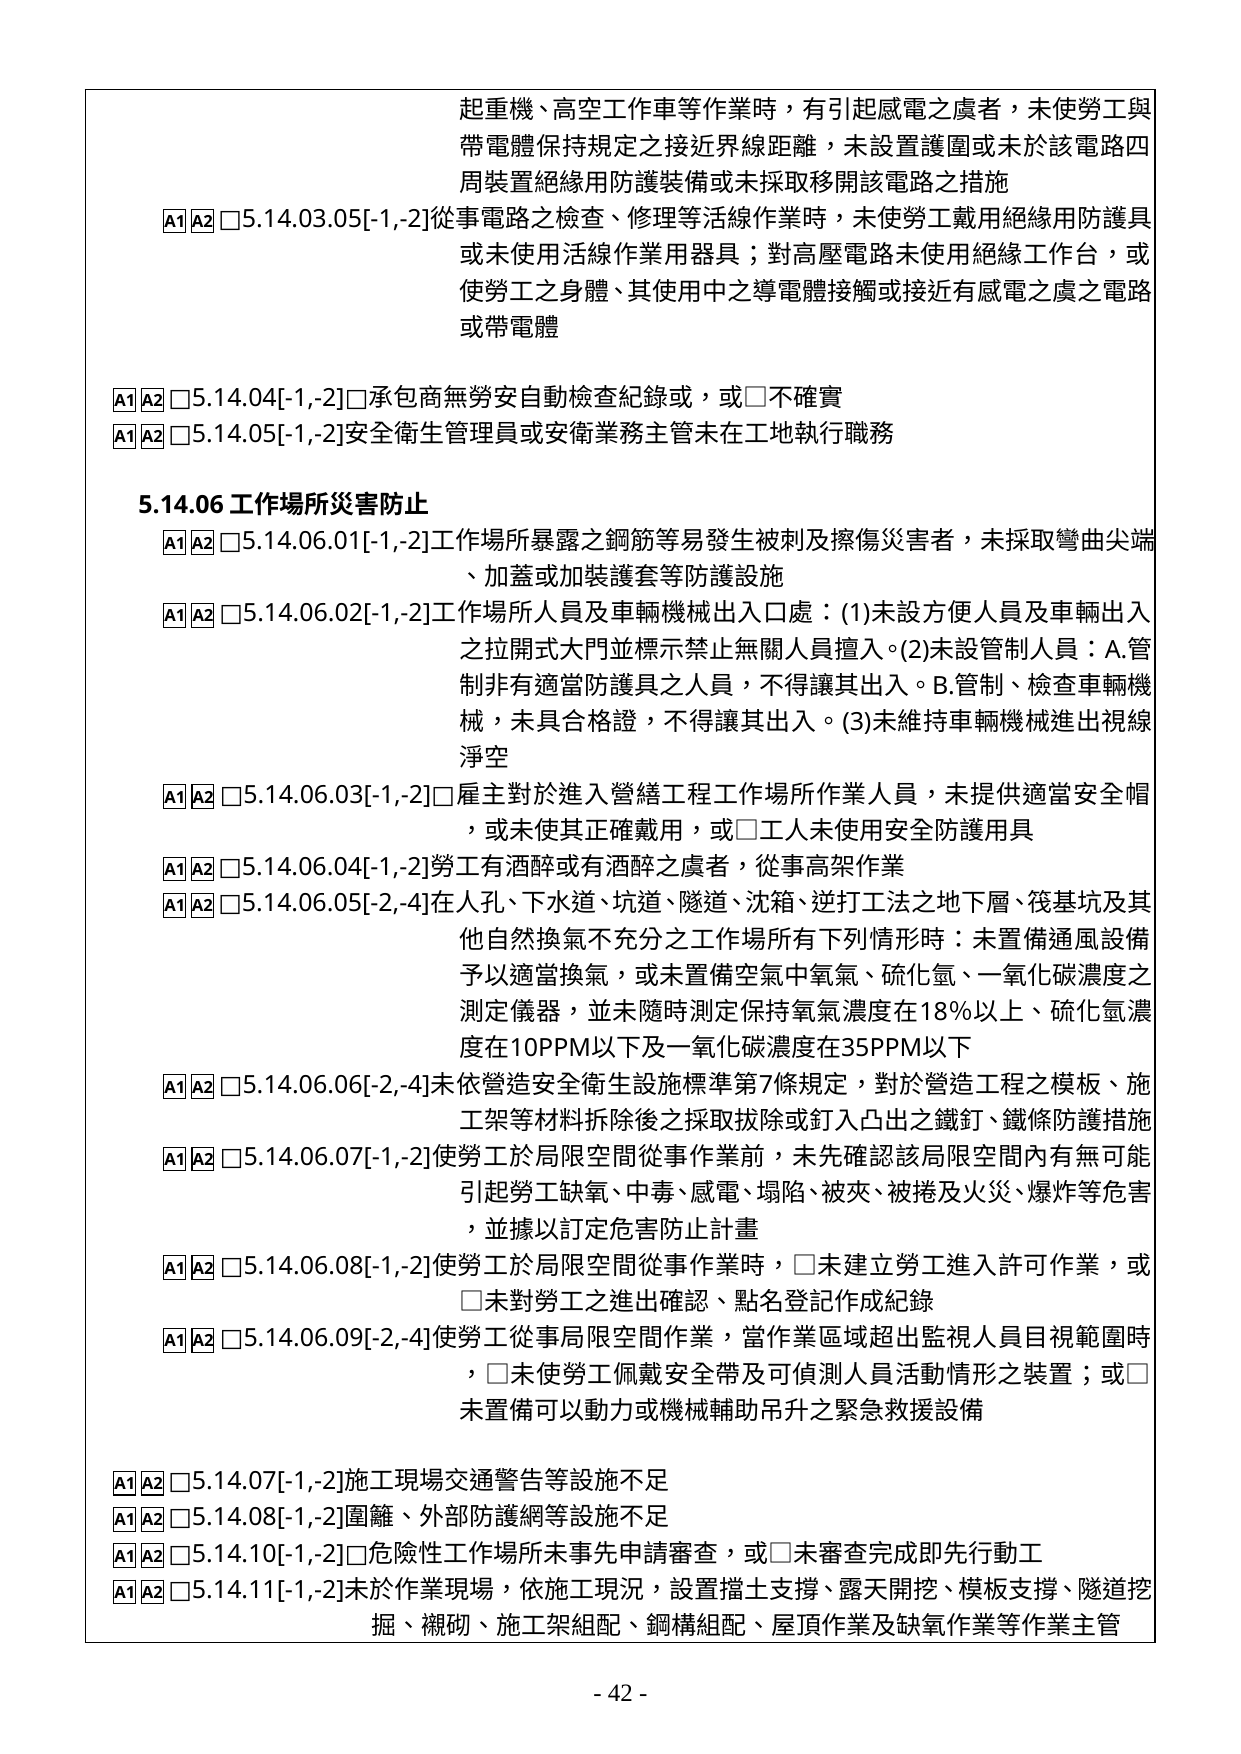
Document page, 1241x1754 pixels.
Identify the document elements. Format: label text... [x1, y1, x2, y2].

table_cell （三）安全（W3）： 5.14工地職業安全衛生 5.14.00工區防護特別檢查項目 A1 A2 □5.14.00.01[-2,-4]工區內外無安全防護措施〔如安全圍籬、圍柵、防禦物等〕□或不完備 A1 A2 □5.14.00.02[-2,-4] 工區內外無交通指引措施□或不完備 A1 A2 □5.14.00.02[-2,-4] 工區無防災應變通報機制□或不完備 A1 A2 □5.14.00.03[-2,-4]重大施工機具未有安全防護與管制□或不完備 A1 A2 □5.14.00.05[-2,-4]工區內有異物入侵，未予排除 5.14.01墜落防止 A1 A2 □5.14.01.01[-2,-4]於高差2公尺以上之工作場所邊緣及開口部分(如樓梯、電梯口、天井、管道間、構台、橋梁墩柱及橋面版等)，未設置符合規定之護欄、護蓋、安全網或佩掛安全帶之防墜設施或□未符合規定 A1 A2 □5.14.01.02[-2,-4]於高差2公尺以上之處所進行作業時，未使用高空工作車，或未以架設施工架等方法設置工作臺 A1 A2 □5.14.01.03[-2,-4]於石綿板、鐵皮板、瓦及塑膠等易踏穿材料構築之屋頂從事作業時，未規劃安全通道、未於屋架上設置防止踏穿及寬度30公分以上之踏板及於下方適當範圍裝設堅固格柵或安全網等防墜措施，未指派屋頂作業主管於作業現場指揮監督勞工作業 A1 A2 □5.14.01.04[-2,-4]於高差超過1.5公尺以上之場所作業，未設置符合規定之安全上下設備或□未符合規定 A1 A2 □5.14.01.05[-1,-2]高差超過2層樓或7.5公尺以上之鋼構建築，未張設安全網，且其下方未具有足夠淨空及工作面與安全網間具有障礙物 A1 A2 □5.14.01.07[-1,-2]使用之合梯，未符合規定(堅固構造、不得損傷、腐蝕、梯腳與地面之角度在75度內、兩梯腳間有繫材扣牢、且兩梯腳間有金屬等硬質繫材扣牢，腳部有防滑絕緣腳座套、有安全之防滑梯面) A1 A2 □5.14.01.08[-1,-2]使用之移動梯，未符合規定(堅固構造、寬度30公分以上、採取防止滑溜或轉動之必要措施) 5.14.02倒塌、崩塌防止 A1 A2 □5.14.02.01[-2,-4]施工架未與穩定構造物妥實連接（框式施工架使用壁連座連接，間距在垂直方向9.0公尺、水平方向8.0公尺以內，以鋼筋等連接，垂直方向5.5公尺、水平方向7.5公尺以內）或□未符合規定 A1 A2 □5.14.02.02[-2,-4]開挖深度在1.5公尺以上，未設擋土支撐（地質特殊或採取替代方法經專業人員簽認安全者，不在此限）；開挖場所有地面崩塌、土石飛落之虞時，未設擋土支撐、邊坡保護或張設防護網之設施 A1 A2 □5.14.02.03[-2,-4]隧道、坑道作業有落磐或土石崩塌之虞，未設置支撐、岩栓或噴凝土之支持構造及未清除浮石 A1 A2 □5.14.02.04[-2,-4]模板支撐支柱基礎之周邊易積水，導致地盤軟弱，或軟弱地盤未強化承載力（未鋪設覆工板或PC等） A1 A2 □5.14.02.05[-1,-2]供作模板支撐之材料，有明顯之損壞、變形或腐蝕 A1 A2 □5.14.02.06[-2,-4]施工架、施工構台、擋土支撐、模板支撐及橋梁工程採支撐先進工法、懸臂工法等假設工程，未由專任工程人員或專人妥為設計並簽章確認強度計算書，未繪製施工圖說或未建立按圖說施作之查核機制 5.14.03感電防止 A1 A2 □5.14.03.01[-1,-2]臨時用電設備之電線未防護 A1 A2 □5.14.03.02[-2,-4]建築或工程興建之臨時用電設備，未於各該設備之連接電路上設置額定感度電流30毫安培、動作時間0.1秒以內之防止感電用漏電斷路器 A1 A2 □5.14.03.03[-2,-4]於鋼架等有觸及高導電性接地物之虞之場所，作業時所使用之交流電焊機（不含自動式焊接者），未裝設自動電擊防止裝置 A1 A2 □5.14.03.04[-1,-2]於架空電線或電氣機具電路之接近場所從事作業，或使用移動式起重機、高空工作車等作業時，有引起感電之虞者，未使勞工與帶電體保持規定之接近界線距離，未設置護圍或未於該電路四周裝置絕緣用防護裝備或未採取移開該電路之措施 A1 A2 □5.14.03.05[-1,-2]從事電路之檢查、修理等活線作業時，未使勞工戴用絕緣用防護具或未使用活線作業用器具；對高壓電路未使用絕緣工作台，或使勞工之身體、其使用中之導電體接觸或接近有感電之虞之電路或帶電體 A1 A2 □5.14.04[-1,-2]□承包商無勞安自動檢查紀錄或，或□不確實 A1 A2 □5.14.05[-1,-2]安全衛生管理員或安衛業務主管未在工地執行職務 5.14.06工作場所災害防止 A1 A2 □5.14.06.01[-1,-2]工作場所暴露之鋼筋等易發生被刺及擦傷災害者，未採取彎曲尖端、加蓋或加裝護套等防護設施 A1 A2 □5.14.06.02[-1,-2]工作場所人員及車輛機械出入口處：(1)未設方便人員及車輛出入之拉開式大門並標示禁止無關人員擅入。(2)未設管制人員：A.管制非有適當防護具之人員，不得讓其出入。B.管制、檢查車輛機械，未具合格證，不得讓其出入。(3)未維持車輛機械進出視線淨空 A1 A2 □5.14.06.03[-1,-2]□雇主對於進入營繕工程工作場所作業人員，未提供適當安全帽，或未使其正確戴用，或□工人未使用安全防護用具 A1 A2 □5.14.06.04[-1,-2]勞工有酒醉或有酒醉之虞者，從事高架作業 A1 A2 □5.14.06.05[-2,-4]在人孔、下水道、坑道、隧道、沈箱、逆打工法之地下層、筏基坑及其他自然換氣不充分之工作場所有下列情形時：未置備通風設備予以適當換氣，或未置備空氣中氧氣、硫化氫、一氧化碳濃度之測定儀器，並未隨時測定保持氧氣濃度在18％以上、硫化氫濃度在10PPM以下及一氧化碳濃度在35PPM以下 A1 A2 □5.14.06.06[-2,-4]未依營造安全衛生設施標準第7條規定，對於營造工程之模板、施工架等材料拆除後之採取拔除或釘入凸出之鐵釘、鐵條防護措施 A1 A2 □5.14.06.07[-1,-2]使勞工於局限空間從事作業前，未先確認該局限空間內有無可能引起勞工缺氧、中毒、感電、塌陷、被夾、被捲及火災、爆炸等危害，並據以訂定危害防止計畫 A1 A2 □5.14.06.08[-1,-2]使勞工於局限空間從事作業時，□未建立勞工進入許可作業，或□未對勞工之進出確認、點名登記作成紀錄 A1 A2 □5.14.06.09[-2,-4]使勞工從事局限空間作業，當作業區域超出監視人員目視範圍時，□未使勞工佩戴安全帶及可偵測人員活動情形之裝置；或□未置備可以動力或機械輔助吊升之緊急救援設備 A1 A2 □5.14.07[-1,-2]施工現場交通警告等設施不足 A1 A2 □5.14.08[-1,-2]圍籬、外部防護網等設施不足 A1 A2 □5.14.10[-1,-2]□危險性工作場所未事先申請審查，或□未審查完成即先行動工 A1 A2 □5.14.11[-1,-2]未於作業現場，依施工現況，設置擋土支撐、露天開挖、模板支撐、隧道挖掘、襯砌、施工架組配、鋼構組配、屋頂作業及缺氧作業等作業主管 5.14.12被撞防止 A1 A2 □5.14.12.01[-1,-2]於搬運機械作業或開挖作業時，未指派專人指揮，防止機械翻覆或勞工自機械後側接近作業場所、未嚴禁操作人員以外之勞工進入營建用機械之操作半徑範圍內、車輛機械未裝設倒車或旋轉警示燈及蜂鳴器，警示周遭其他工作人員 A1 A2 □5.14.12.02[-1,-2]車輛出入、使用道路作業、鄰接道路作業或有導致交通事故之虞之工作場所，未依規定設置適當交通號誌、標示或柵欄、夜間柵欄未設有照明或反光片等設施、交通號誌、標示或柵欄等措施已設置尚不足以警告防止交通事故時，未置交通引導人員。 A1 A2 □5.14.12.03[-1,-2]使勞工於有車輛出入或往來之工作場所作業時，未明顯設置警戒標示，未置備反光背心等防護衣，使勞工確實使用 5.14.13物體飛落防止 A1 A2 □5.14.13.01[-1,-2]工作場所有物體飛落之虞，未設置防止物體飛落設備 A1 A2 □5.14.13.02[-1,-2]使用未經檢查合格之固定式起重機、移動式起重機（1機3證之1） A1 A2 □5.14.13.03[-1,-2]未僱用合格人員充任吊升荷重3公噸以上之固定式起重機、移動式起重機操作人員(1機3證之1) A1 A2 □5.14.13.04[-1,-2]使用起重機具從事吊掛作業人員，未使其受特殊作業安全衛生教育訓練(1機3證之1) A1 A2 □5.14.13.05[-1,-2]起重機具之吊鉤、吊具未有防止吊物脫落裝置 A1 A2 □5.14.13.06[-1,-2]起重機具未有過捲預防裝置 A1 A2 □5.14.13.07[-1,-2]起重機具運轉時，未採取防止吊掛物通過人員上方及人員進入吊掛物下方之設備或措施 A1 A2 □5.14.99[-1~-5]其他違反職業安全衛生相關法規情事： 5.15工區交通維持及安全管制措施 A1 A2 □5.15.01[-2,-4]□無交通維持及安全管制措施基本內容，或□未落實 A1 A2 □5.15.02[-1,-2]□交通維持及安全管制措施未依規定程序審查，或□不完整 A1 A2 □5.15.03[-1,-2]□承包商無交通維持及安全管制措施檢查紀錄，或□不確實 A1 A2 □5.15.04[-1,-2]施工機具、材料及棄土車輛違規佔用道路停放 A1 A2 □5.15.05[-1,-2]工區車輛進出口影響道路交通或無交通引導人員 A1 A2 □5.15.06[-1,-2]□車道縮減未設置前後之漸變段，或□設置長度不足 A1 A2 □5.15.07[-1,-2]重要路口無交通引導人員協助疏導交通 A1 A2 □5.15.08[-1,-2]工區周邊道路路面不平整 A1 A2 □5.15.09[-1,-2]工區圍籬尺寸、型式、安全設施及設置時機等不符合規定 A1 A2 □5.15.10[-2,-4]工區周邊行人動線安全防護措施及導引牌面不完善 A1 A2 □5.15.11[-1,-2]工區周邊標線、標誌、號誌設置不完善 A1 A2 □5.15.99[-1~-5]其他交通維持及安全管制措施不當情事： 5.16汛期工地防災減災措施 A1 A2 □5.16.01[-2,-4]無訂定汛期工地防災自主檢查表，□或未落實 A1 A2 □5.16.02[-2,-4]工區及週遭之排水設施未予清理並保持暢通 A1 A2 □5.16.03[-2,-4]防汛缺口未確實封堵，或砂包、擋水鋼板、封水牆等臨時性防洪設施未補強 A1 A2 □5.16.99[-1~-5]其他汛期工地防災減災措施不當情事： 5.17功能及節能減碳 A1 A2 □5.17.01[-1,-2]□未使用高效率空調設備，或□未使用高效率照明燈具(如LED應用產品)，或□未使用高效率馬達，或□未使用高效率變壓器，或□未使用高效率太陽能光電及熱泵熱水系統 A1 A2 □5.17.02[-1,-2]電源配置不當，影響使用性 A1 A2 □5.17.03[-1,-2]防災措施不足，影響應變功能 A1 A2 □5.17.04[-1,-2]地盤調查不確實影響施工作業 A1 A2 □5.17.05[-1,-2]□材料使用不當，或□施工之工法選用不適，或□施工動線不良 A1 A2 □5.17.06[-1,-2]□給水管徑不足，或□管材採用不當材質易腐蝕，或□管路配置不當，影響使用性 A1 A2 □5.17.07[-1,-2]衛生設備通氣管配置不當，影響排放功能 A1 A2 □5.17.08[-1,-2]燈具設備配置不當，影響照明功能 A1 A2 □5.17.09[-1,-2]泵浦與結構體未保留適當間距，影響維護功能 A1 A2 □5.17.10[-1,-2]鋼骨無塗防火被覆，影響耐火性能 A1 A2 □5.17.11[-1,-2]污水人孔上下踏步，未採耐腐蝕材質，易腐蝕，影響日後使用性能 A1 A2 □5.17.12[-1,-2]未考量營建土石方平衡及交換，造成施工進度延宕 A1 A2 □5.17.13[-1,-2]發電機容量不足，影響供電功能 A1 A2 □5.17.14[-1,-2]管道間空間不足，無法實施維修 A1 A2 □5.17.15[-1,-2]設備未考量易維修性 A1 A2 □5.17.16[-1,-2]無營造綠色環境(最小營建規模，資源最佳化；發揮創意，創造節能減碳環境；以「迴避、減輕、補償」等生態工程原則減少衝擊) A1 A2 □5.17.17[-1,-2]無選用綠色材料(考量需求性及最佳化配置；優先採用再生能源、節約能源、低污染、省資源、再生利用、可回收、綠建材等綠色環保產品、設備) A1 A2 □5.17.18[-1,-2]無採綠色工法(因地制宜，選擇適當工法，優先採用可節省資材、能源或低耗能、減少廢棄物、施工自動化之工法及措施；拆除構材再利用，土方平衡減少外運，剩餘土石方資源化) A1 A2 □5.17.99 [-1~-5]其他影響功能或節能減碳缺失 [86, 90, 1154, 1642]
